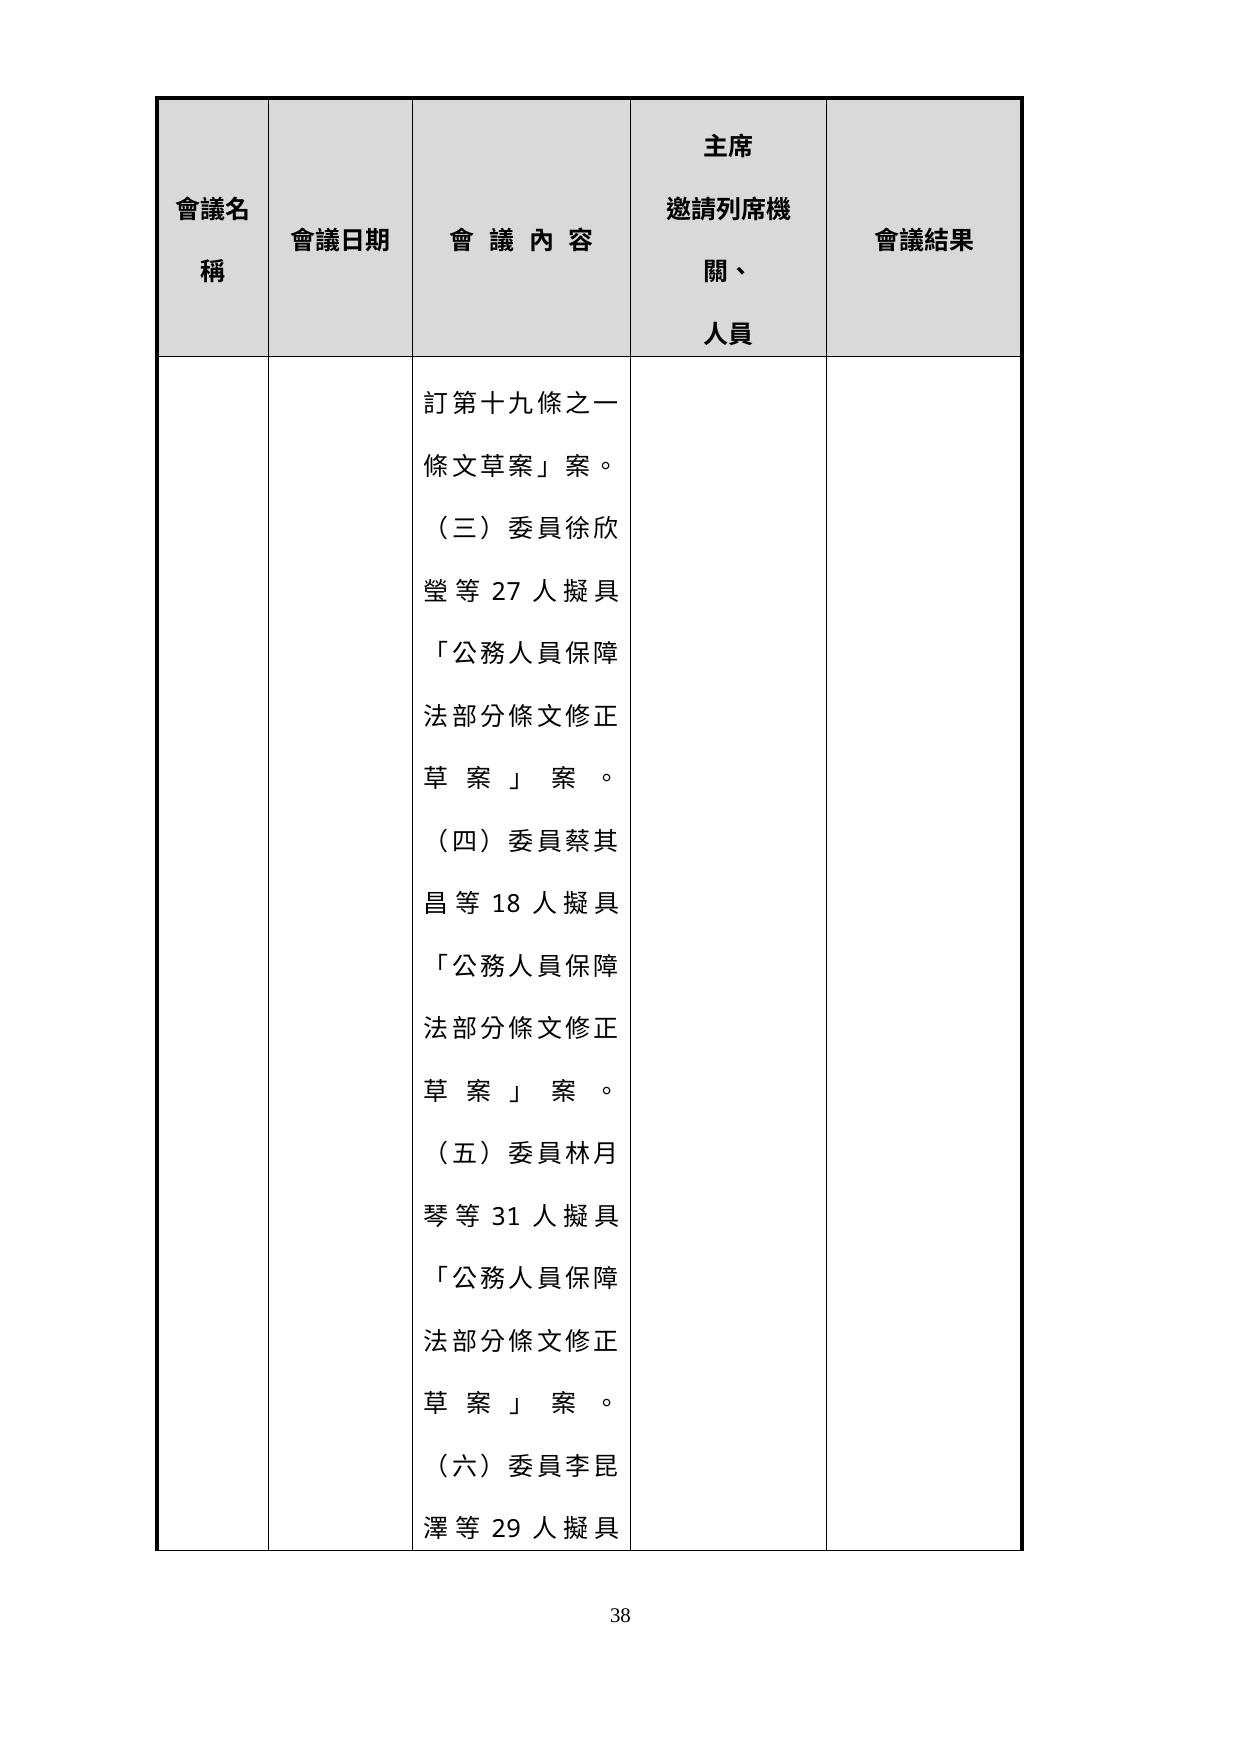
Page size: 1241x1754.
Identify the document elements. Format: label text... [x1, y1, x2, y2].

table_cell [269, 357, 412, 1550]
table_header 會議名稱 [159, 100, 268, 356]
table_header 會議內容 [413, 100, 630, 356]
table_cell 訂第十九條之一條文草案」案。 （三）委員徐欣瑩等27人擬具「公務人員保障法部分條文修正草案」案。 （四）委員蔡其昌等18人擬具「公務人員保障法部分條文修正草案」案。 （五）委員林月琴等31人擬具「公務人員保障法部分條文修正草案」案。 （六）委員李昆澤等29人擬具 [413, 357, 630, 1550]
table_header 會議結果 [827, 100, 1020, 356]
table_header 主席 邀請列席機關、 人員 [631, 100, 826, 356]
table_cell [631, 357, 826, 1550]
table_cell [159, 357, 268, 1550]
table_header 會議日期 [269, 100, 412, 356]
table_cell [827, 357, 1020, 1550]
